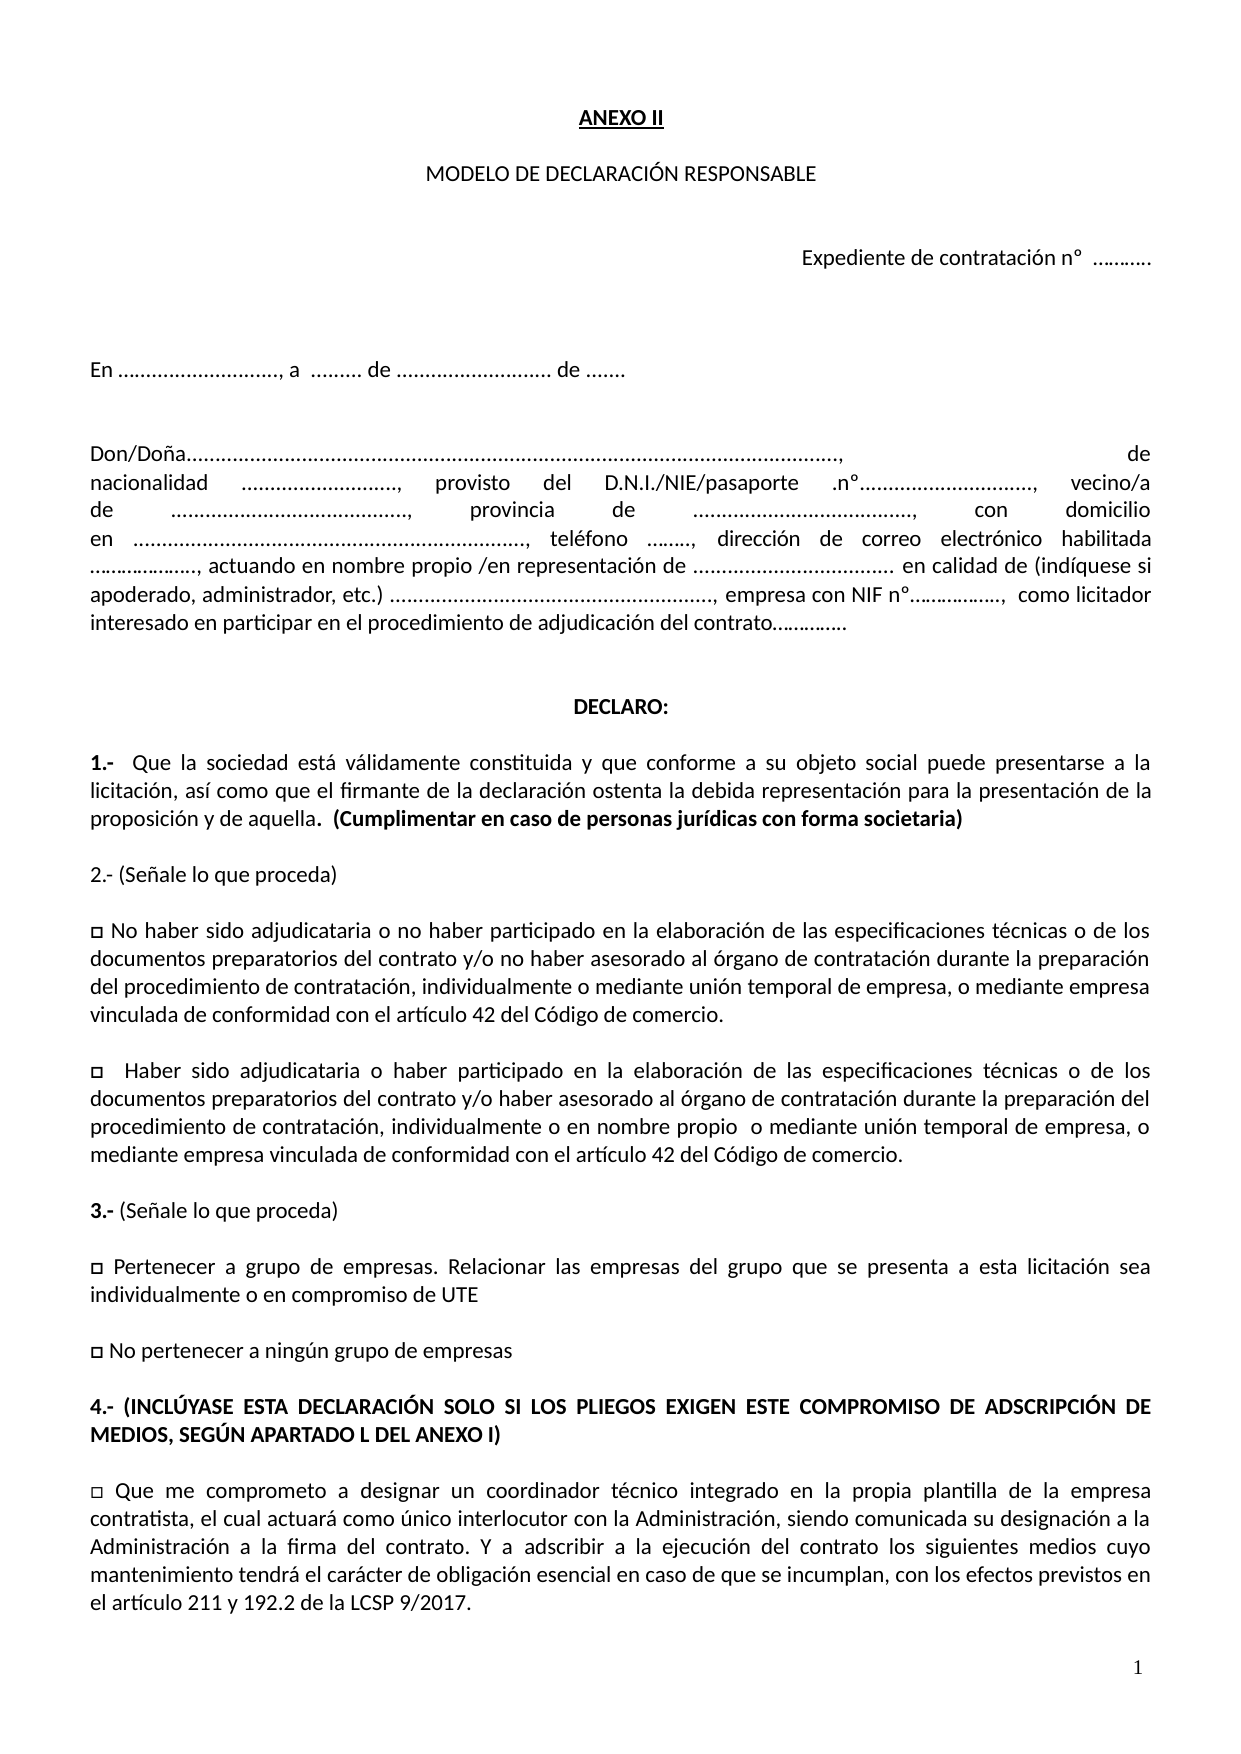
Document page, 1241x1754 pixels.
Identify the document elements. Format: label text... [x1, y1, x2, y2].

text □ Haber sido adjudicataria o haber participado en la elaboración de las especificaciones técnicas o de los documentos preparatorios del contrato y/o haber asesorado al órgano de contratación durante la preparación del procedimiento de contratación, individualmente o en nombre propio o mediante unión temporal de empresa, o mediante empresa vinculada de conformidad con el artículo 42 del Código de comercio. [90, 1056, 1152, 1168]
text 2.- (Señale lo que proceda) [90, 860, 1152, 888]
text □ No pertenecer a ningún grupo de empresas [90, 1336, 1152, 1364]
text 1.- Que la sociedad está válidamente constituida y que conforme a su objeto social puede presentarse a la licitación, así como que el firmante de la declaración ostenta la debida representación para la presentación de la proposición y de aquella. (Cumplimentar en caso de personas jurídicas con forma societaria) [90, 748, 1153, 832]
text MODELO DE DECLARACIÓN RESPONSABLE [90, 159, 1152, 187]
text □ No haber sido adjudicataria o no haber participado en la elaboración de las especificaciones técnicas o de los documentos preparatorios del contrato y/o no haber asesorado al órgano de contratación durante la preparación del procedimiento de contratación, individualmente o mediante unión temporal de empresa, o mediante empresa vinculada de conformidad con el artículo 42 del Código de comercio. [90, 916, 1152, 1028]
text ANEXO II [90, 103, 1152, 131]
text Don/Doña................................................................................................................., de nacionalidad ..........................., provisto del D.N.I./NIE/pasaporte .nº.............................., vecino/a de ........................................., provincia de ......................................, con domicilio en ...................................................................., teléfono …….., dirección de correo electrónico habilitada ……………….., actuando en nombre propio /en representación de ................................... en calidad de (indíquese si apoderado, administrador, etc.) ........................................................, empresa con NIF nº…………….., como licitador interesado en participar en el procedimiento de adjudicación del contrato………….. [90, 439, 1152, 636]
text 4.- (INCLÚYASE ESTA DECLARACIÓN SOLO SI LOS PLIEGOS EXIGEN ESTE COMPROMISO DE ADSCRIPCIÓN DE MEDIOS, SEGÚN APARTADO L DEL ANEXO I) [90, 1392, 1152, 1448]
text Expediente de contratación nº ……….. [90, 243, 1152, 271]
text □ Que me comprometo a designar un coordinador técnico integrado en la propia plantilla de la empresa contratista, el cual actuará como único interlocutor con la Administración, siendo comunicada su designación a la Administración a la firma del contrato. Y a adscribir a la ejecución del contrato los siguientes medios cuyo mantenimiento tendrá el carácter de obligación esencial en caso de que se incumplan, con los efectos previstos en el artículo 211 y 192.2 de la LCSP 9/2017. [90, 1476, 1152, 1616]
text 3.- (Señale lo que proceda) [90, 1196, 1152, 1224]
text DECLARO: [90, 692, 1152, 720]
text En …........................., a ......... de ........................... de ....... [90, 356, 1152, 383]
text □ Pertenecer a grupo de empresas. Relacionar las empresas del grupo que se presenta a esta licitación sea individualmente o en compromiso de UTE [90, 1252, 1152, 1308]
